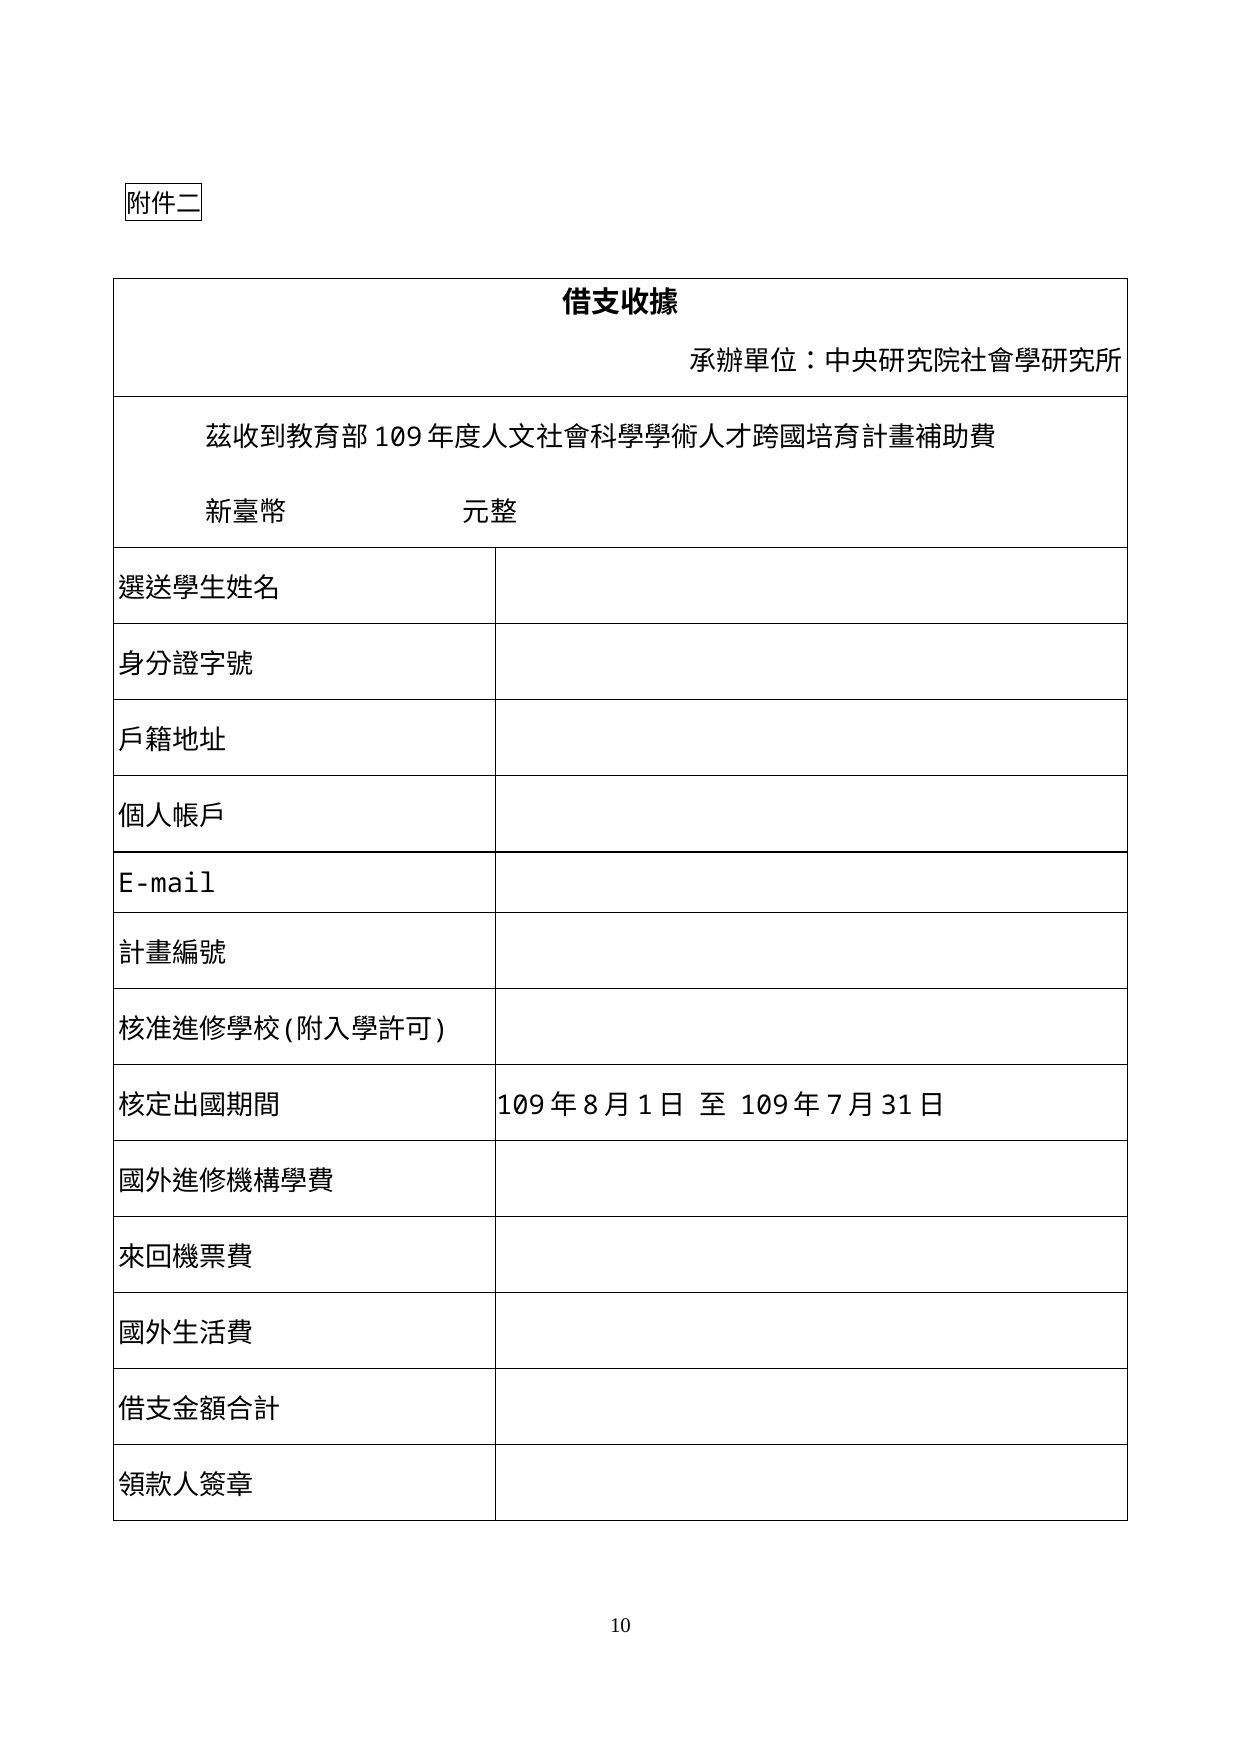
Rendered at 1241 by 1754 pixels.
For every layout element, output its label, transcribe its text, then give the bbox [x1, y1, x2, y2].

table_cell 核准進修學校(附入學許可) [114, 989, 495, 1064]
table_header 借支收據 承辦單位：中央研究院社會學研究所 [114, 279, 1127, 396]
table_cell 身分證字號 [114, 624, 495, 699]
table_cell 國外進修機構學費 [114, 1141, 495, 1216]
table_cell 計畫編號 [114, 913, 495, 988]
table_cell 國外生活費 [114, 1293, 495, 1368]
table_cell [496, 913, 1127, 988]
table_cell [496, 1293, 1127, 1368]
table_cell [496, 1369, 1127, 1444]
table_cell [496, 700, 1127, 775]
table_cell [496, 624, 1127, 699]
table_cell 選送學生姓名 [114, 548, 495, 623]
table_cell 茲收到教育部109年度人文社會科學學術人才跨國培育計畫補助費 新臺幣 元整 [114, 397, 1127, 547]
table_cell [496, 1217, 1127, 1292]
table_cell 109年8月1日 至 109年7月31日 [496, 1065, 1127, 1140]
table_cell [496, 1141, 1127, 1216]
table_cell [496, 1445, 1127, 1520]
table_cell 個人帳戶 [114, 776, 495, 851]
table_cell [496, 853, 1127, 912]
table_cell [496, 548, 1127, 623]
table_cell 領款人簽章 [114, 1445, 495, 1520]
table_cell E-mail [114, 853, 495, 912]
table_cell 核定出國期間 [114, 1065, 495, 1140]
table_cell [496, 776, 1127, 851]
table_cell [496, 989, 1127, 1064]
table_cell 來回機票費 [114, 1217, 495, 1292]
table_cell 戶籍地址 [114, 700, 495, 775]
table_cell 借支金額合計 [114, 1369, 495, 1444]
text 附件二 [125, 164, 1140, 239]
